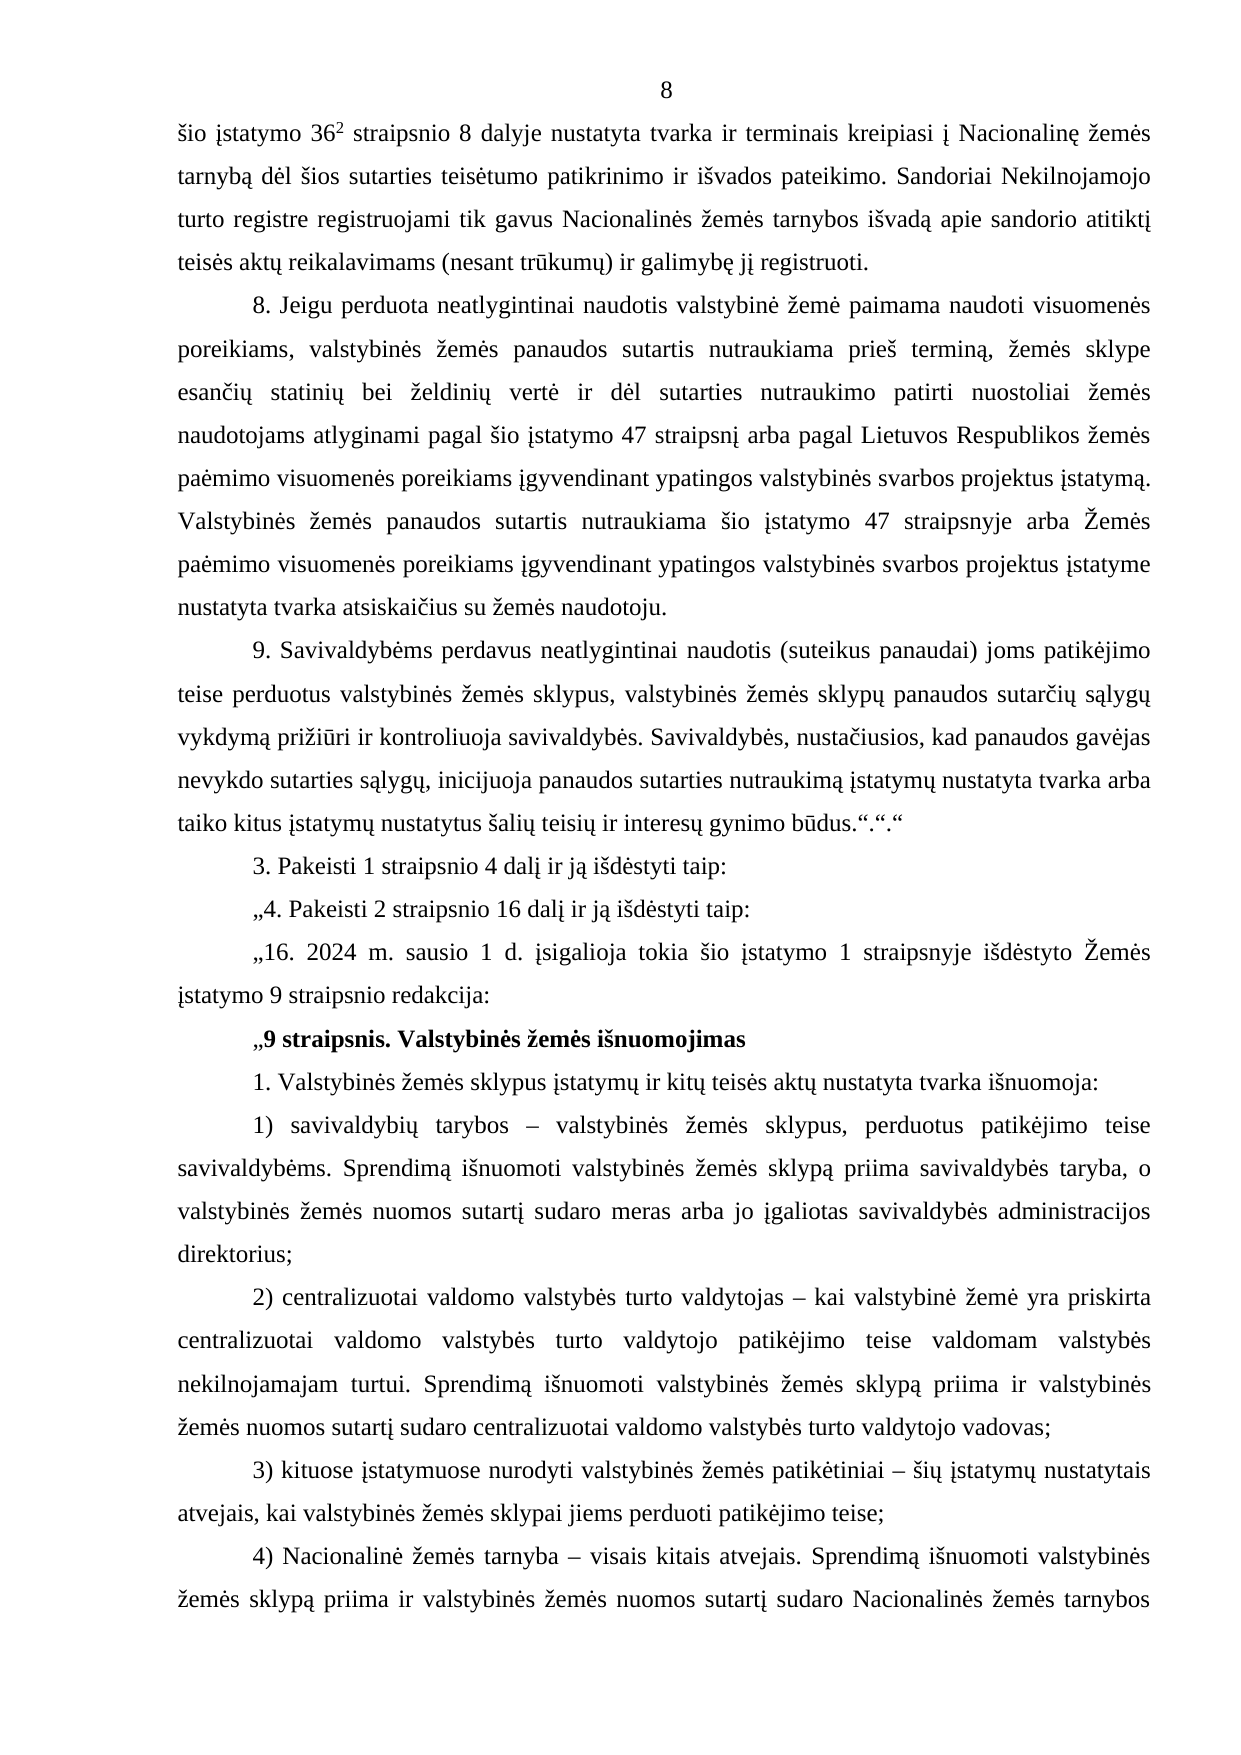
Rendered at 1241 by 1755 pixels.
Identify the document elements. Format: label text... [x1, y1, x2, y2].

text „16. 2024 m. sausio 1 d. įsigalioja tokia šio įstatymo 1 straipsnyje išdėstyto Žemės įstatymo 9 straipsnio redakcija: [177, 937, 1152, 1009]
text 1. Valstybinės žemės sklypus įstatymų ir kitų teisės aktų nustatyta tvarka išnuomoja: [177, 1067, 1152, 1096]
text 2) centralizuotai valdomo valstybės turto valdytojas – kai valstybinė žemė yra priskirta centralizuotai valdomo valstybės turto valdytojo patikėjimo teise valdomam valstybės nekilnojamajam turtui. Sprendimą išnuomoti valstybinės žemės sklypą priima ir valstybinės žemės nuomos sutartį sudaro centralizuotai valdomo valstybės turto valdytojo vadovas; [177, 1282, 1152, 1441]
text 9. Savivaldybėms perdavus neatlygintinai naudotis (suteikus panaudai) joms patikėjimo teise perduotus valstybinės žemės sklypus, valstybinės žemės sklypų panaudos sutarčių sąlygų vykdymą prižiūri ir kontroliuoja savivaldybės. Savivaldybės, nustačiusios, kad panaudos gavėjas nevykdo sutarties sąlygų, inicijuoja panaudos sutarties nutraukimą įstatymų nustatyta tvarka arba taiko kitus įstatymų nustatytus šalių teisių ir interesų gynimo būdus.“.“.“ [177, 636, 1152, 837]
text „9 straipsnis. Valstybinės žemės išnuomojimas [177, 1024, 1152, 1052]
text 4) Nacionalinė žemės tarnyba – visais kitais atvejais. Sprendimą išnuomoti valstybinės žemės sklypą priima ir valstybinės žemės nuomos sutartį sudaro Nacionalinės žemės tarnybos [177, 1541, 1152, 1613]
text „4. Pakeisti 2 straipsnio 16 dalį ir ją išdėstyti taip: [177, 894, 1152, 923]
text 8. Jeigu perduota neatlygintinai naudotis valstybinė žemė paimama naudoti visuomenės poreikiams, valstybinės žemės panaudos sutartis nutraukiama prieš terminą, žemės sklype esančių statinių bei želdinių vertė ir dėl sutarties nutraukimo patirti nuostoliai žemės naudotojams atlyginami pagal šio įstatymo 47 straipsnį arba pagal Lietuvos Respublikos žemės paėmimo visuomenės poreikiams įgyvendinant ypatingos valstybinės svarbos projektus įstatymą. Valstybinės žemės panaudos sutartis nutraukiama šio įstatymo 47 straipsnyje arba Žemės paėmimo visuomenės poreikiams įgyvendinant ypatingos valstybinės svarbos projektus įstatyme nustatyta tvarka atsiskaičius su žemės naudotoju. [177, 291, 1152, 621]
text šio įstatymo 362 straipsnio 8 dalyje nustatyta tvarka ir terminais kreipiasi į Nacionalinę žemės tarnybą dėl šios sutarties teisėtumo patikrinimo ir išvados pateikimo. Sandoriai Nekilnojamojo turto registre registruojami tik gavus Nacionalinės žemės tarnybos išvadą apie sandorio atitiktį teisės aktų reikalavimams (nesant trūkumų) ir galimybę jį registruoti. [177, 118, 1152, 276]
text 3) kituose įstatymuose nurodyti valstybinės žemės patikėtiniai – šių įstatymų nustatytais atvejais, kai valstybinės žemės sklypai jiems perduoti patikėjimo teise; [177, 1455, 1152, 1527]
text 3. Pakeisti 1 straipsnio 4 dalį ir ją išdėstyti taip: [177, 851, 1152, 880]
text 1) savivaldybių tarybos – valstybinės žemės sklypus, perduotus patikėjimo teise savivaldybėms. Sprendimą išnuomoti valstybinės žemės sklypą priima savivaldybės taryba, o valstybinės žemės nuomos sutartį sudaro meras arba jo įgaliotas savivaldybės administracijos direktorius; [177, 1110, 1152, 1268]
